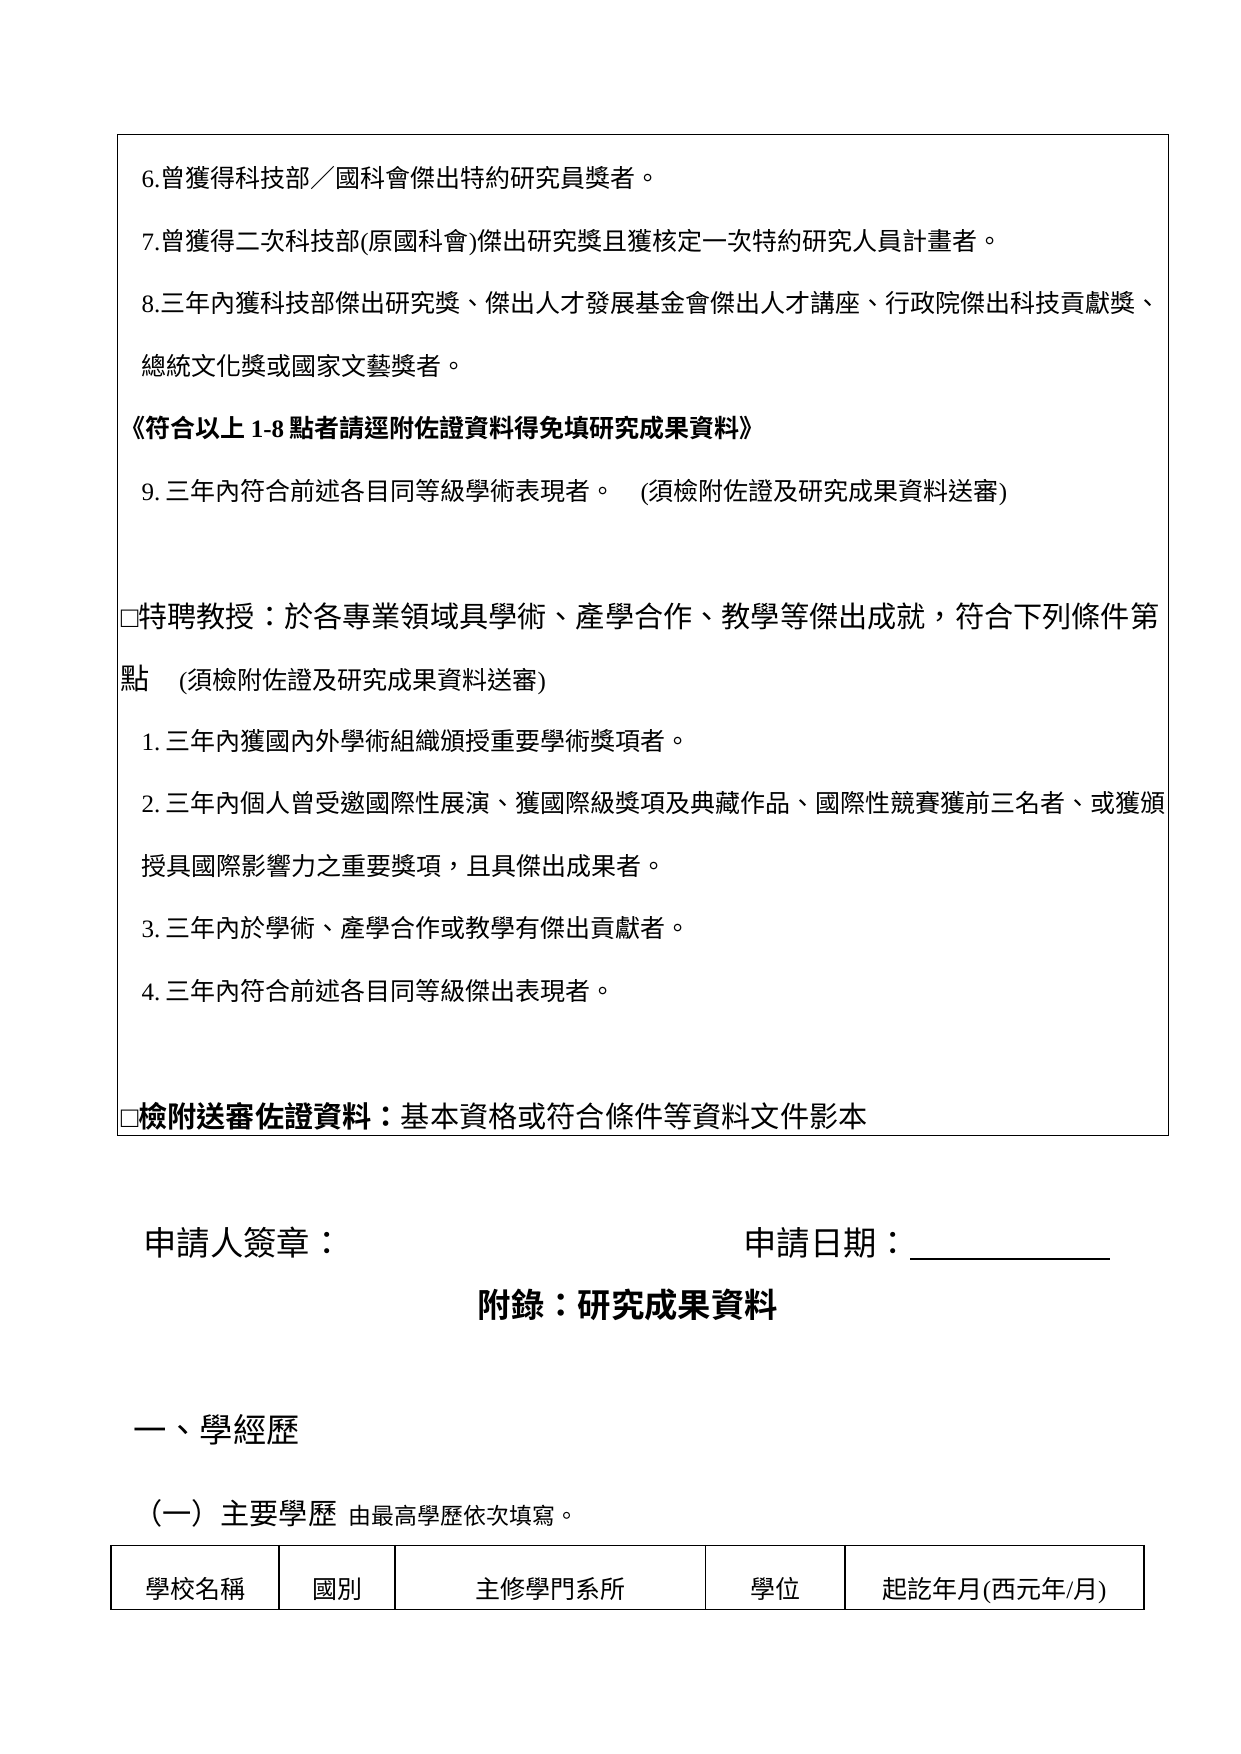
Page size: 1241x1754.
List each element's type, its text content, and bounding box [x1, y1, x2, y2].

table_cell 6.曾獲得科技部／國科會傑出特約研究員獎者。 7.曾獲得二次科技部(原國科會)傑出研究獎且獲核定一次特約研究人員計畫者。 8.三年內獲科技部傑出研究獎、傑出人才發展基金會傑出人才講座、行政院傑出科技貢獻獎、總統文化獎或國家文藝獎者。 《符合以上1-8點者請逕附佐證資料得免填研究成果資料》 9. 三年內符合前述各目同等級學術表現者。 (須檢附佐證及研究成果資料送審) □特聘教授：於各專業領域具學術、產學合作、教學等傑出成就，符合下列條件第 點 (須檢附佐證及研究成果資料送審) 1. 三年內獲國內外學術組織頒授重要學術獎項者。 2. 三年內個人曾受邀國際性展演、獲國際級獎項及典藏作品、國際性競賽獲前三名者、或獲頒授具國際影響力之重要獎項，且具傑出成果者。 3. 三年內於學術、產學合作或教學有傑出貢獻者。 4. 三年內符合前述各目同等級傑出表現者。 □檢附送審佐證資料：基本資格或符合條件等資料文件影本 [118, 135, 1168, 1135]
table_header 學位 [706, 1546, 844, 1609]
text 一、學經歷 [133, 1386, 1122, 1449]
text 申請人簽章： 申請日期： [143, 1199, 1122, 1261]
table_header 國別 [280, 1546, 394, 1609]
text （一）主要學歷 由最高學歷依次填寫。 [133, 1470, 1122, 1532]
table_header 主修學門系所 [396, 1546, 705, 1609]
table_header 學校名稱 [112, 1546, 278, 1609]
table_header 起訖年月(西元年/月) [846, 1546, 1143, 1609]
text 附錄：研究成果資料 [133, 1261, 1122, 1324]
